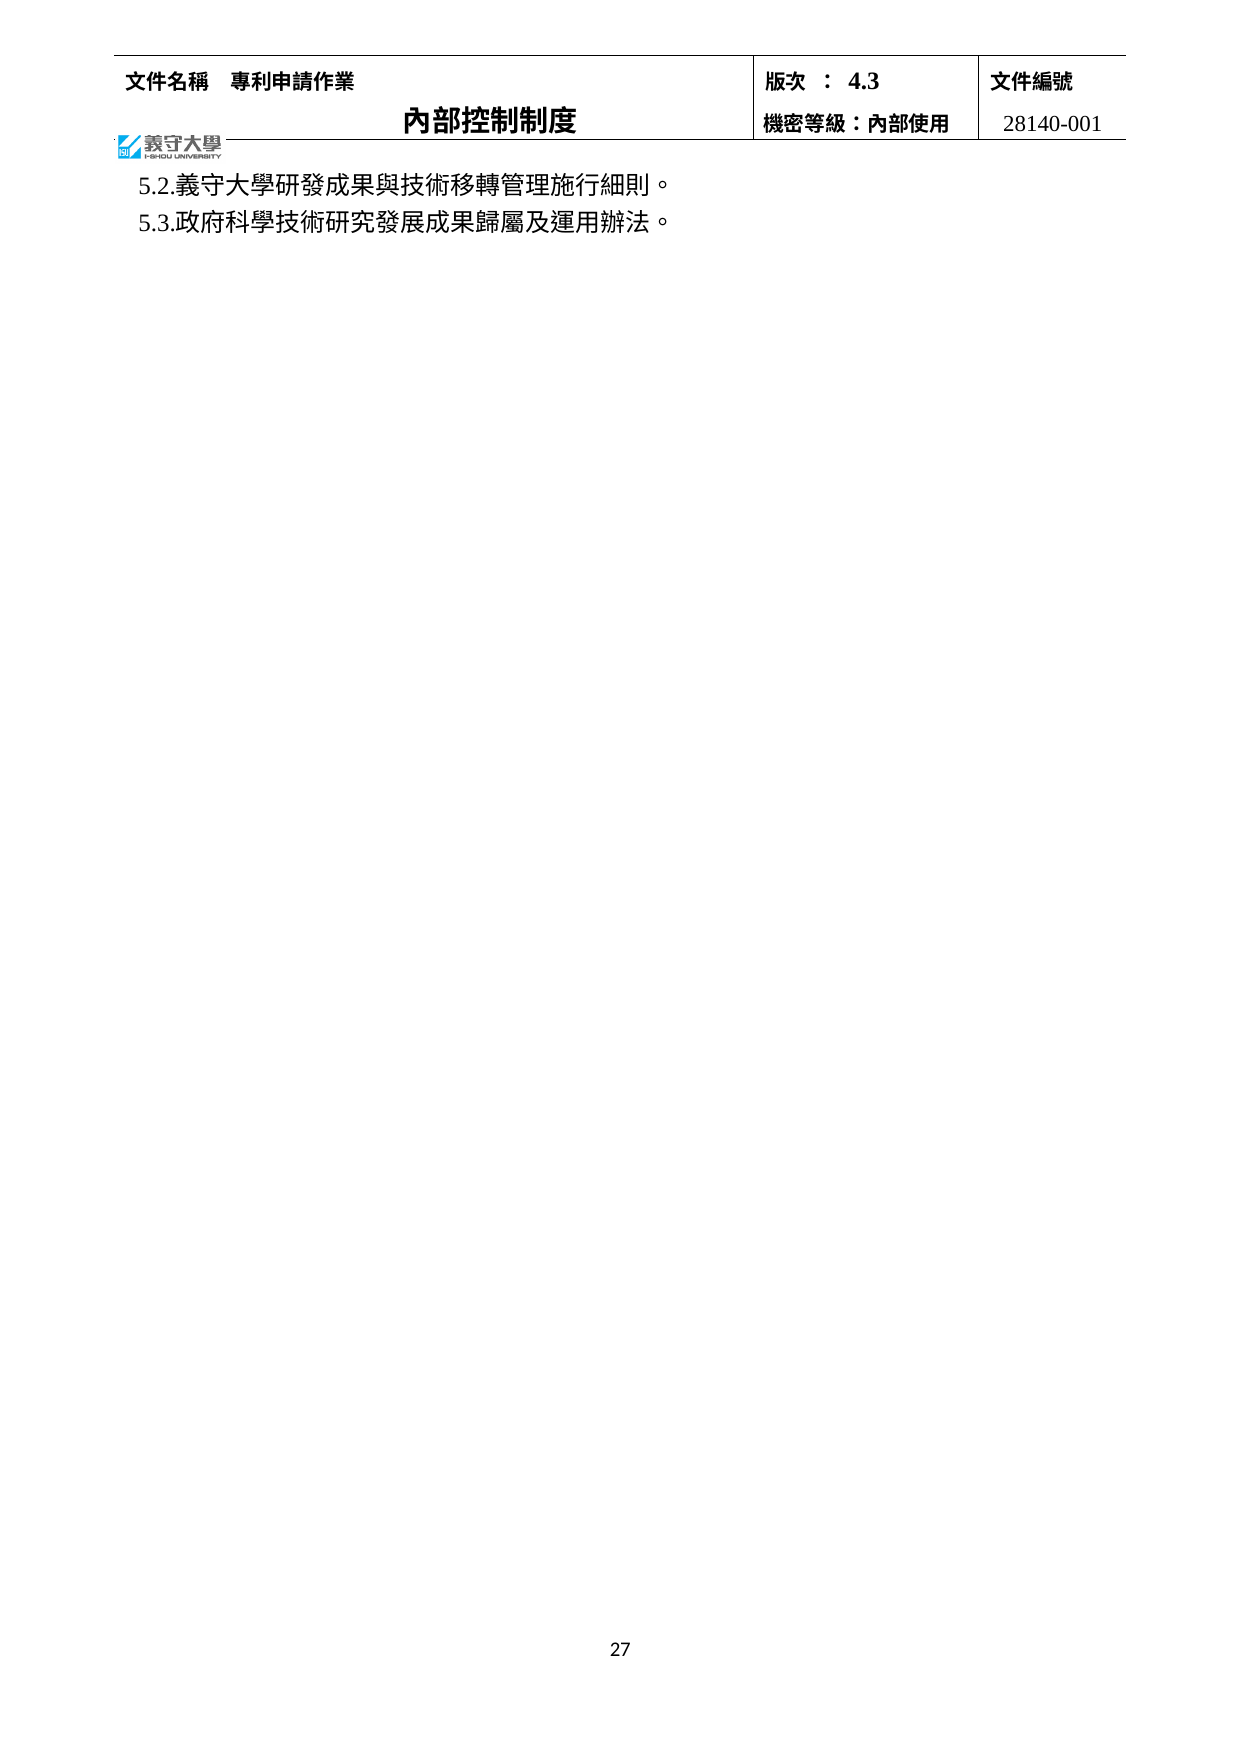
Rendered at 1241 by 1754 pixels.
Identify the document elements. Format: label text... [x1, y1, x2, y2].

text 5.2.義守大學研發成果與技術移轉管理施行細則。 [138, 166, 1122, 202]
text 5.3.政府科學技術研究發展成果歸屬及運用辦法。 [138, 202, 1122, 238]
